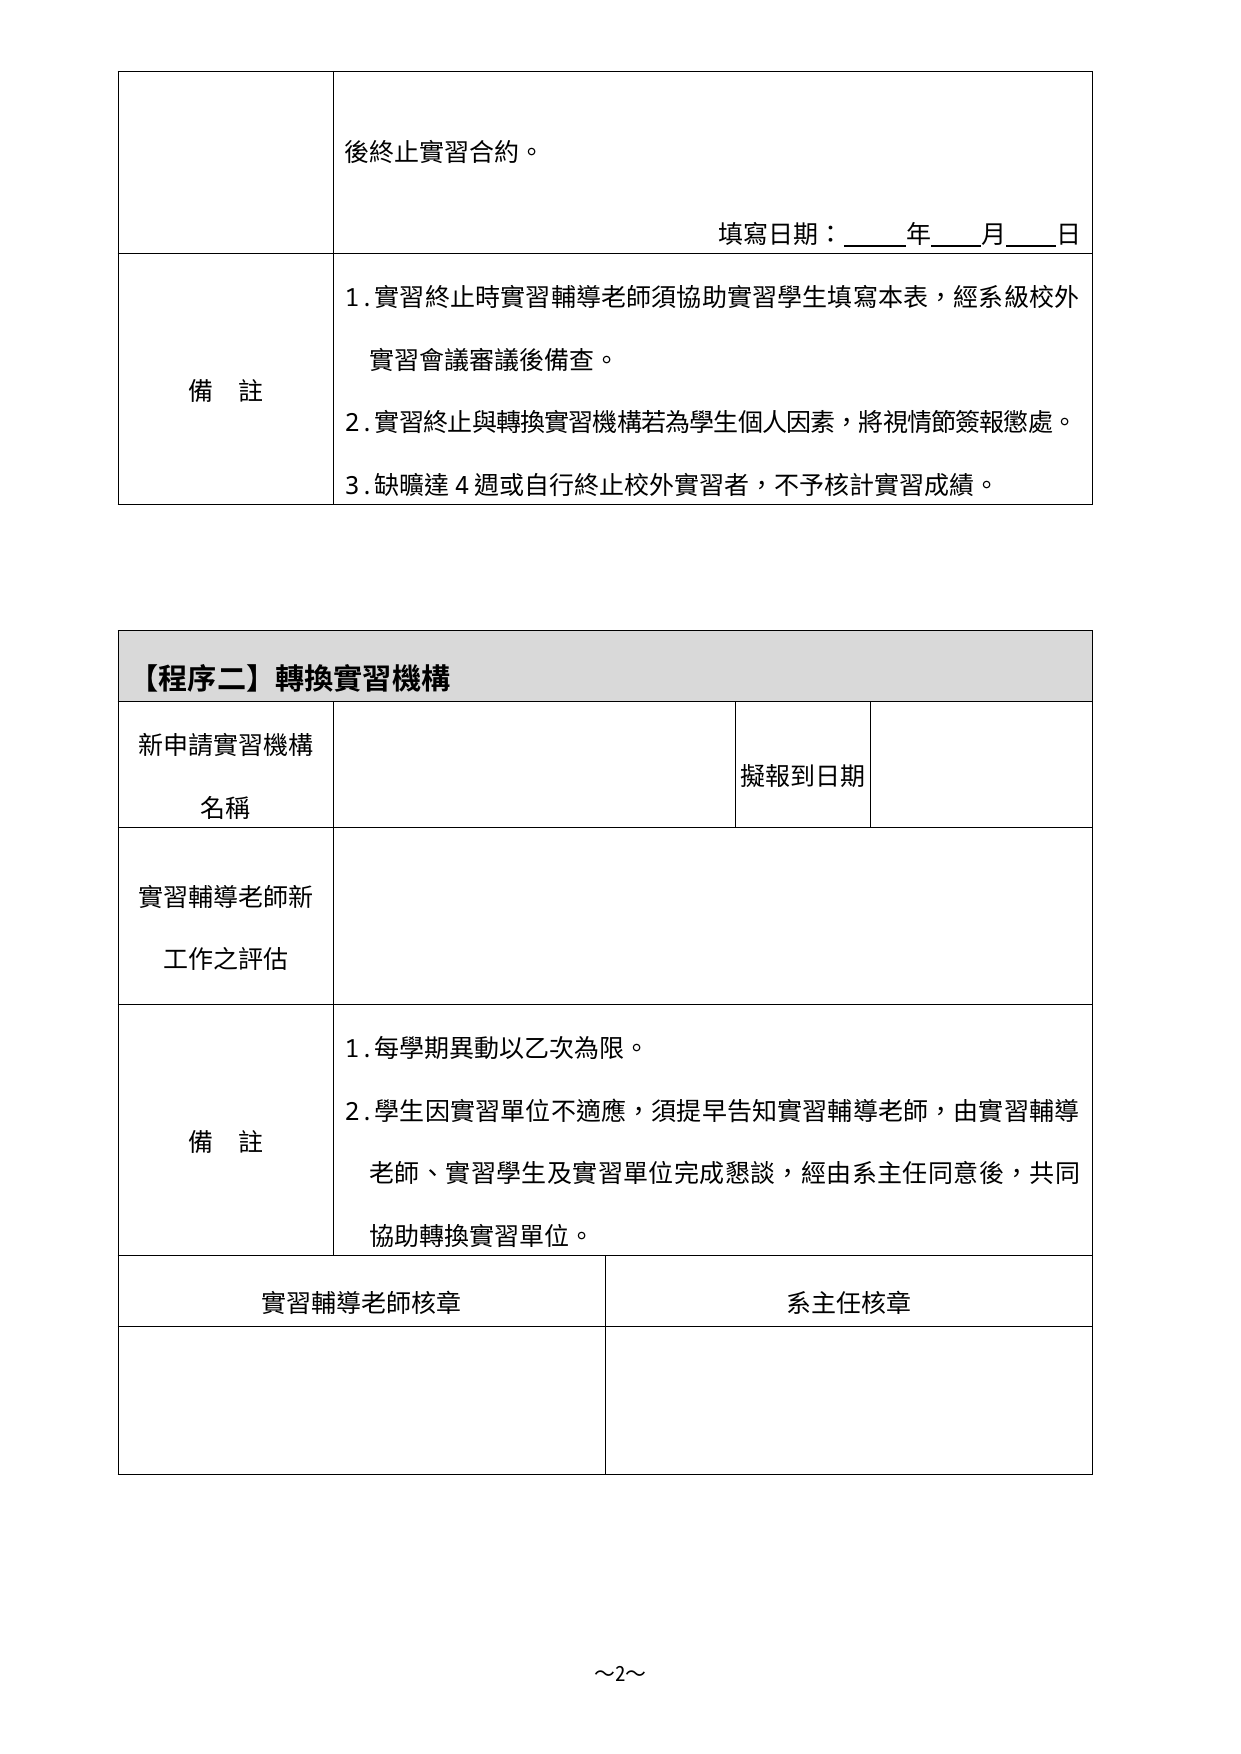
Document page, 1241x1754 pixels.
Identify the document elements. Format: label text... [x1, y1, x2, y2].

table_cell 1.實習終止時實習輔導老師須協助實習學生填寫本表，經系級校外實習會議審議後備查。 2.實習終止與轉換實習機構若為學生個人因素，將視情節簽報懲處。 3.缺曠達4週或自行終止校外實習者，不予核計實習成績。 [334, 254, 1092, 504]
table_cell 實習輔導老師新工作之評估 [119, 828, 333, 1004]
table_cell 後終止實習合約。 填寫日期： 年 月 日 [334, 72, 1092, 253]
table_cell 新申請實習機構 名稱 [119, 702, 333, 827]
table_cell [606, 1327, 1092, 1474]
table_cell [334, 702, 735, 827]
table_cell [119, 72, 333, 253]
table_cell 實習輔導老師核章 [119, 1256, 605, 1326]
table_header 【程序二】轉換實習機構 [119, 631, 1092, 701]
table_cell 備 註 [119, 254, 333, 504]
table_cell 系主任核章 [606, 1256, 1092, 1326]
table_cell 1.每學期異動以乙次為限。 2.學生因實習單位不適應，須提早告知實習輔導老師，由實習輔導老師、實習學生及實習單位完成懇談，經由系主任同意後，共同協助轉換實習單位。 [334, 1005, 1092, 1255]
table_cell 擬報到日期 [736, 702, 870, 827]
table_cell 備 註 [119, 1005, 333, 1255]
table_cell [119, 1327, 605, 1474]
table_cell [334, 828, 1092, 1004]
table_cell [871, 702, 1092, 827]
